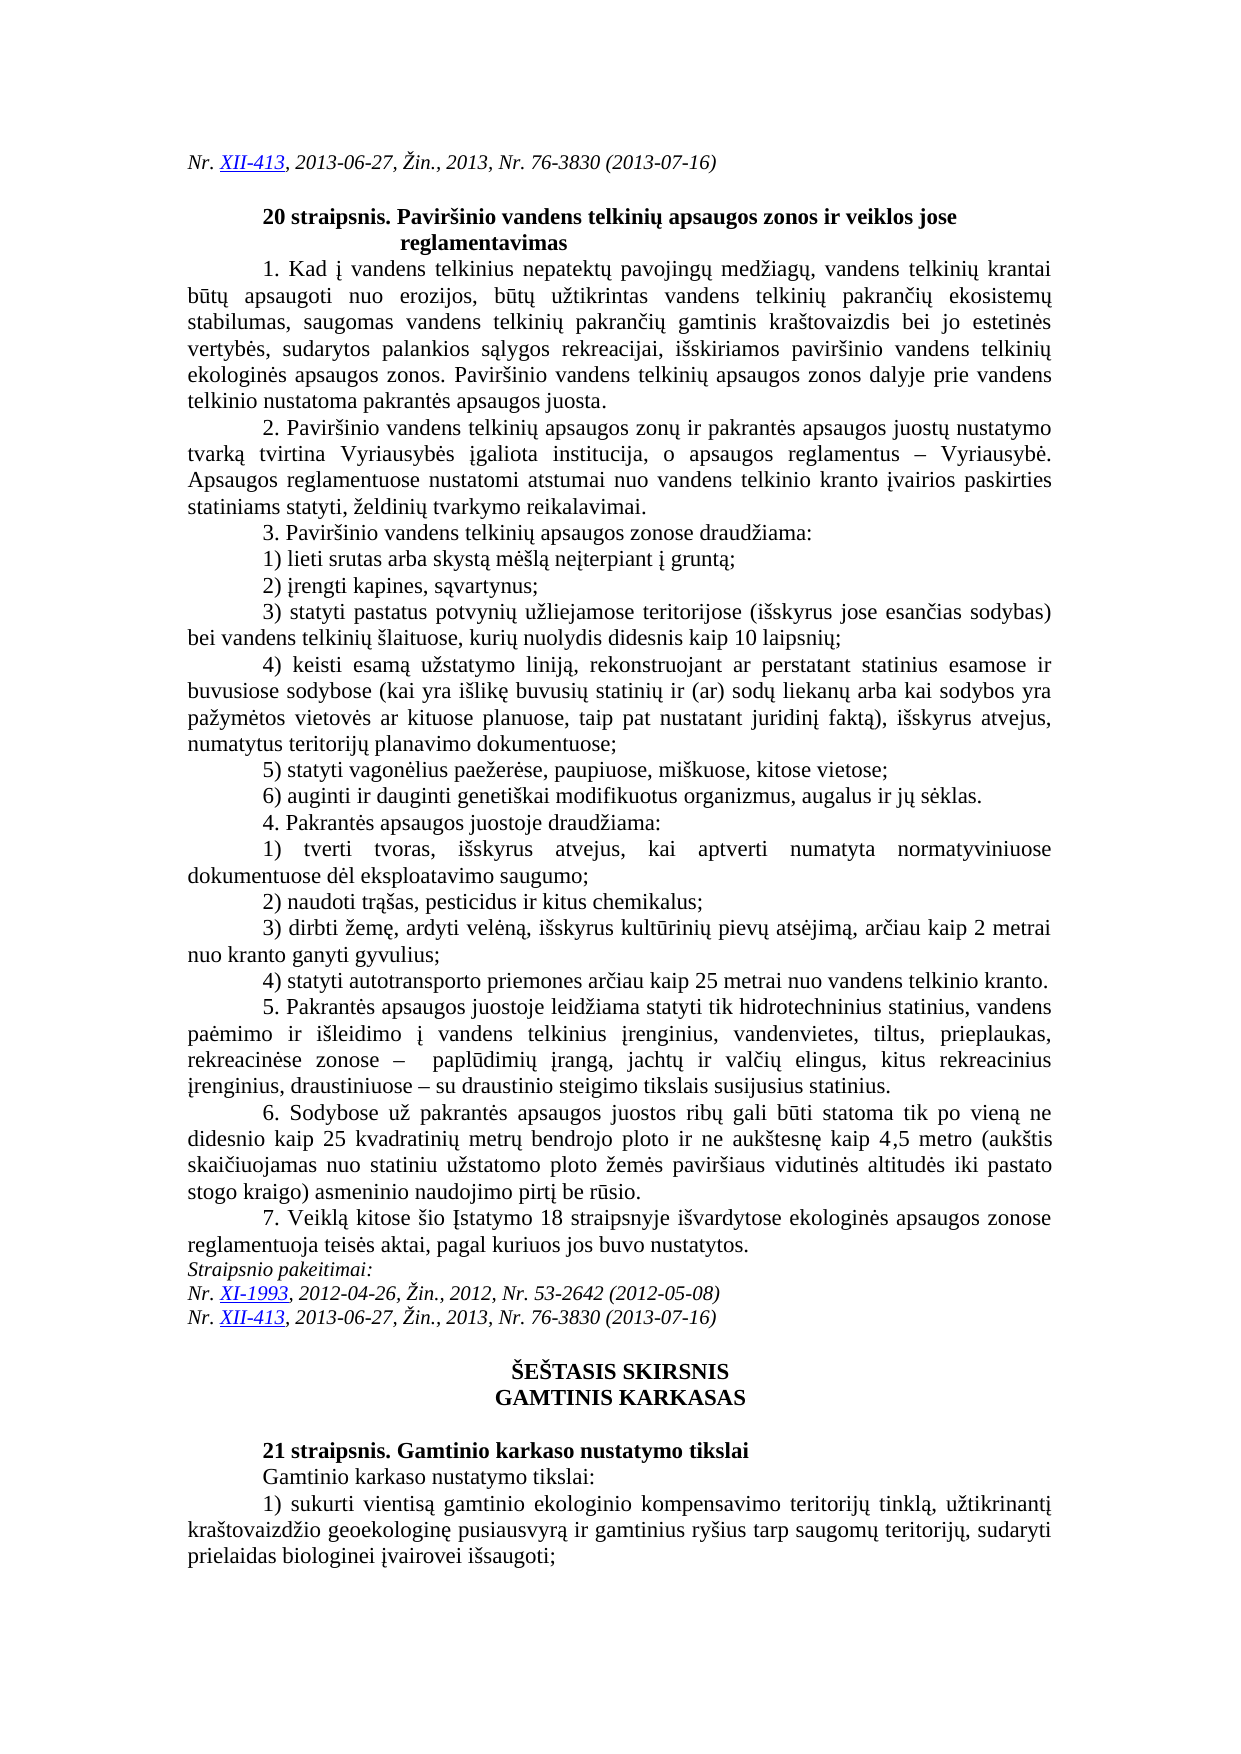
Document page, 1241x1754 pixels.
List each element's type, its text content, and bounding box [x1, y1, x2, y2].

text 6. Sodybose už pakrantės apsaugos juostos ribų gali būti statoma tik po vieną ne didesnio kaip 25 kvadratinių metrų bendrojo ploto ir ne aukštesnę kaip 4,5 metro (aukštis skaičiuojamas nuo statiniu užstatomo ploto žemės paviršiaus vidutinės altitudės iki pastato stogo kraigo) asmeninio naudojimo pirtį be rūsio. [187, 1099, 1053, 1204]
subtitle ŠEŠTASIS SKIRSNIS [187, 1358, 1053, 1384]
text 2) įrengti kapines, sąvartynus; [187, 572, 1053, 598]
text 4) statyti autotransporto priemones arčiau kaip 25 metrai nuo vandens telkinio kranto. [187, 967, 1053, 993]
text 3) statyti pastatus potvynių užliejamose teritorijose (išskyrus jose esančias sodybas) bei vandens telkinių šlaituose, kurių nuolydis didesnis kaip 10 laipsnių; [187, 598, 1053, 651]
subtitle 21 straipsnis. Gamtinio karkaso nustatymo tikslai [187, 1437, 1053, 1463]
text 6) auginti ir dauginti genetiškai modifikuotus organizmus, augalus ir jų sėklas. [187, 783, 1053, 809]
text 1) lieti srutas arba skystą mėšlą neįterpiant į gruntą; [187, 545, 1053, 572]
subtitle 20 straipsnis. Paviršinio vandens telkinių apsaugos zonos ir veiklos jose [262, 203, 1053, 229]
text 5) statyti vagonėlius paežerėse, paupiuose, miškuose, kitose vietose; [187, 756, 1053, 783]
subtitle GAMTINIS KARKASAS [187, 1384, 1053, 1411]
text Straipsnio pakeitimai: [187, 1257, 1053, 1281]
text Nr. XII-413, 2013-06-27, Žin., 2013, Nr. 76-3830 (2013-07-16) [187, 1305, 1053, 1329]
subtitle reglamentavimas [400, 229, 1053, 256]
text 3) dirbti žemę, ardyti velėną, išskyrus kultūrinių pievų atsėjimą, arčiau kaip 2 metrai nuo kranto ganyti gyvulius; [187, 914, 1053, 967]
text 2. Paviršinio vandens telkinių apsaugos zonų ir pakrantės apsaugos juostų nustatymo tvarką tvirtina Vyriausybės įgaliota institucija, o apsaugos reglamentus – Vyriausybė. Apsaugos reglamentuose nustatomi atstumai nuo vandens telkinio kranto įvairios paskirties statiniams statyti, želdinių tvarkymo reikalavimai. [187, 414, 1053, 519]
text 1) sukurti vientisą gamtinio ekologinio kompensavimo teritorijų tinklą, užtikrinantį kraštovaizdžio geoekologinę pusiausvyrą ir gamtinius ryšius tarp saugomų teritorijų, sudaryti prielaidas biologinei įvairovei išsaugoti; [187, 1490, 1053, 1569]
text 4) keisti esamą užstatymo liniją, rekonstruojant ar perstatant statinius esamose ir buvusiose sodybose (kai yra išlikę buvusių statinių ir (ar) sodų liekanų arba kai sodybos yra pažymėtos vietovės ar kituose planuose, taip pat nustatant juridinį faktą), išskyrus atvejus, numatytus teritorijų planavimo dokumentuose; [187, 651, 1053, 756]
text Gamtinio karkaso nustatymo tikslai: [187, 1463, 1053, 1490]
text Nr. XII-413, 2013-06-27, Žin., 2013, Nr. 76-3830 (2013-07-16) [187, 150, 1053, 174]
text 1) tverti tvoras, išskyrus atvejus, kai aptverti numatyta normatyviniuose dokumentuose dėl eksploatavimo saugumo; [187, 835, 1053, 888]
text 5. Pakrantės apsaugos juostoje leidžiama statyti tik hidrotechninius statinius, vandens paėmimo ir išleidimo į vandens telkinius įrenginius, vandenvietes, tiltus, prieplaukas, rekreacinėse zonose – paplūdimių įrangą, jachtų ir valčių elingus, kitus rekreacinius įrenginius, draustiniuose – su draustinio steigimo tikslais susijusius statinius. [187, 993, 1053, 1099]
text Nr. XI-1993, 2012-04-26, Žin., 2012, Nr. 53-2642 (2012-05-08) [187, 1281, 1053, 1305]
text 4. Pakrantės apsaugos juostoje draudžiama: [187, 809, 1053, 835]
text 7. Veiklą kitose šio Įstatymo 18 straipsnyje išvardytose ekologinės apsaugos zonose reglamentuoja teisės aktai, pagal kuriuos jos buvo nustatytos. [187, 1204, 1053, 1257]
text 3. Paviršinio vandens telkinių apsaugos zonose draudžiama: [187, 519, 1053, 545]
text 2) naudoti trąšas, pesticidus ir kitus chemikalus; [187, 888, 1053, 914]
text 1. Kad į vandens telkinius nepatektų pavojingų medžiagų, vandens telkinių krantai būtų apsaugoti nuo erozijos, būtų užtikrintas vandens telkinių pakrančių ekosistemų stabilumas, saugomas vandens telkinių pakrančių gamtinis kraštovaizdis bei jo estetinės vertybės, sudarytos palankios sąlygos rekreacijai, išskiriamos paviršinio vandens telkinių ekologinės apsaugos zonos. Paviršinio vandens telkinių apsaugos zonos dalyje prie vandens telkinio nustatoma pakrantės apsaugos juosta. [187, 256, 1053, 414]
